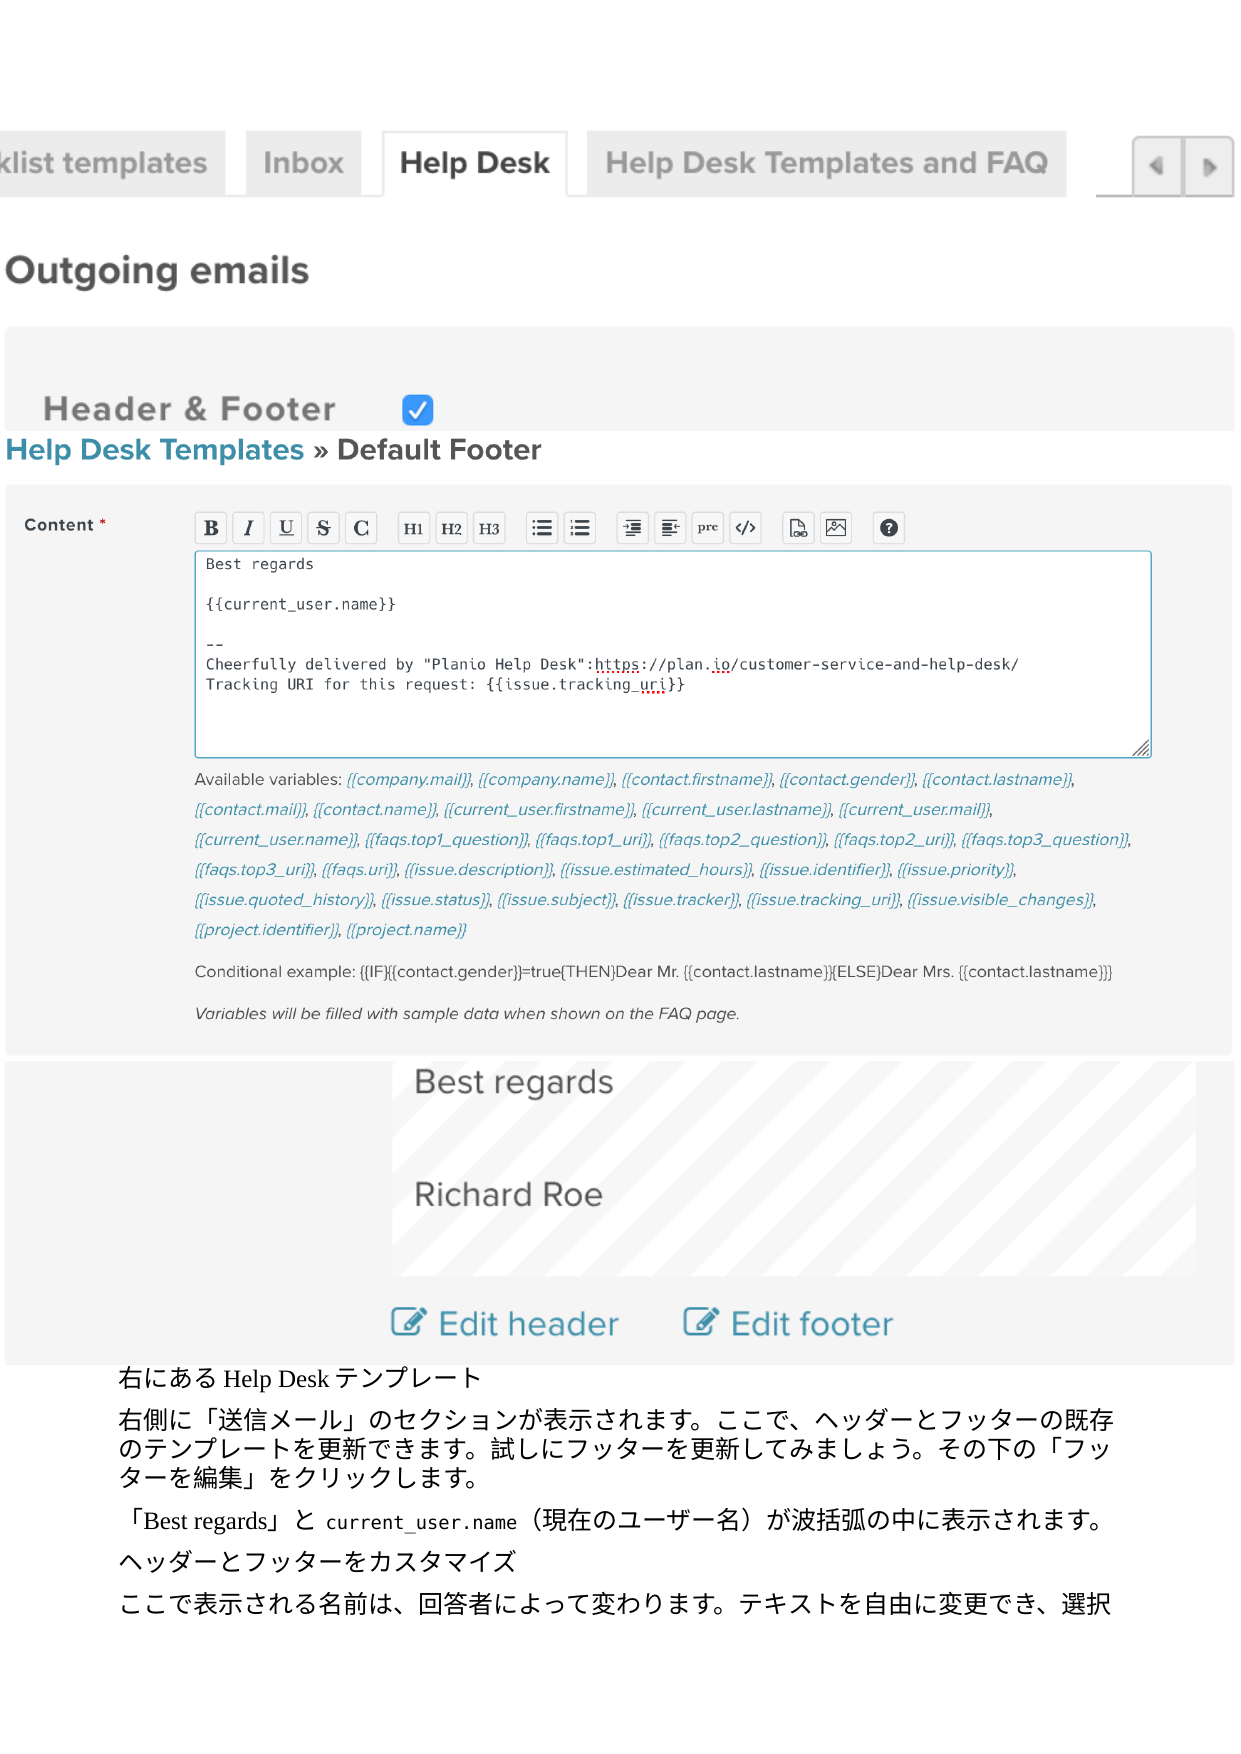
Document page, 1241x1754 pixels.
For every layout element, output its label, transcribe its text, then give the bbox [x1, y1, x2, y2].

text 「Best regards」と current_user.name（現在のユーザー名）が波括弧の中に表示されます。 [118, 1506, 1122, 1536]
text ここで表示される名前は、回答者によって変わります。テキストを自由に変更でき、選択 [118, 1590, 1122, 1619]
picture [0, 118, 1241, 1365]
text 右にあるHelp Deskテンプレート [118, 1365, 1122, 1394]
text ヘッダーとフッターをカスタマイズ [118, 1548, 1122, 1577]
text 右側に「送信メール」のセクションが表示されます。ここで、ヘッダーとフッターの既存のテンプレートを更新できます。試しにフッターを更新してみましょう。その下の「フッターを編集」をクリックします。 [118, 1406, 1122, 1494]
